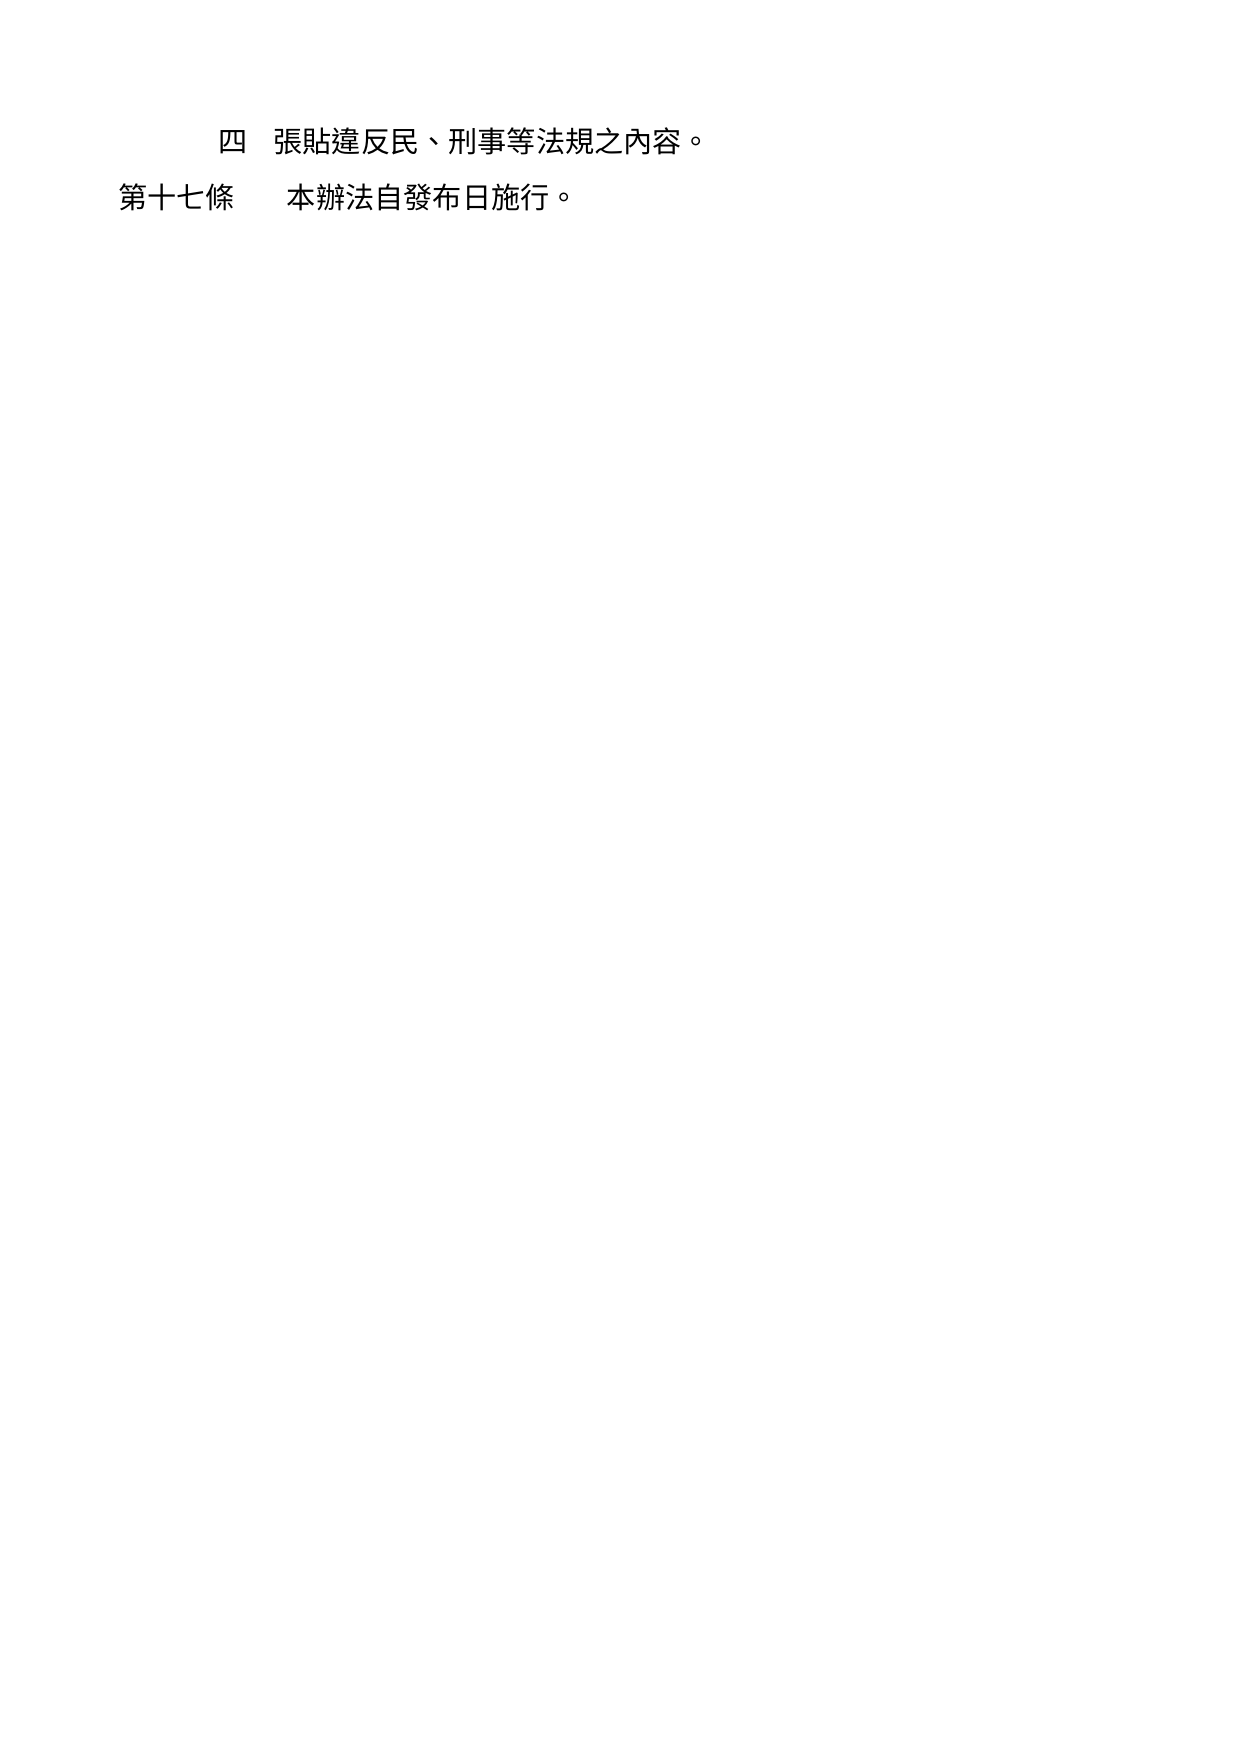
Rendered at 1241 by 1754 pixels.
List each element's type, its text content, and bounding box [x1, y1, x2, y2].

text 第十七條 本辦法自發布日施行。 [118, 175, 1122, 217]
text 四 張貼違反民、刑事等法規之內容。 [118, 118, 1122, 160]
